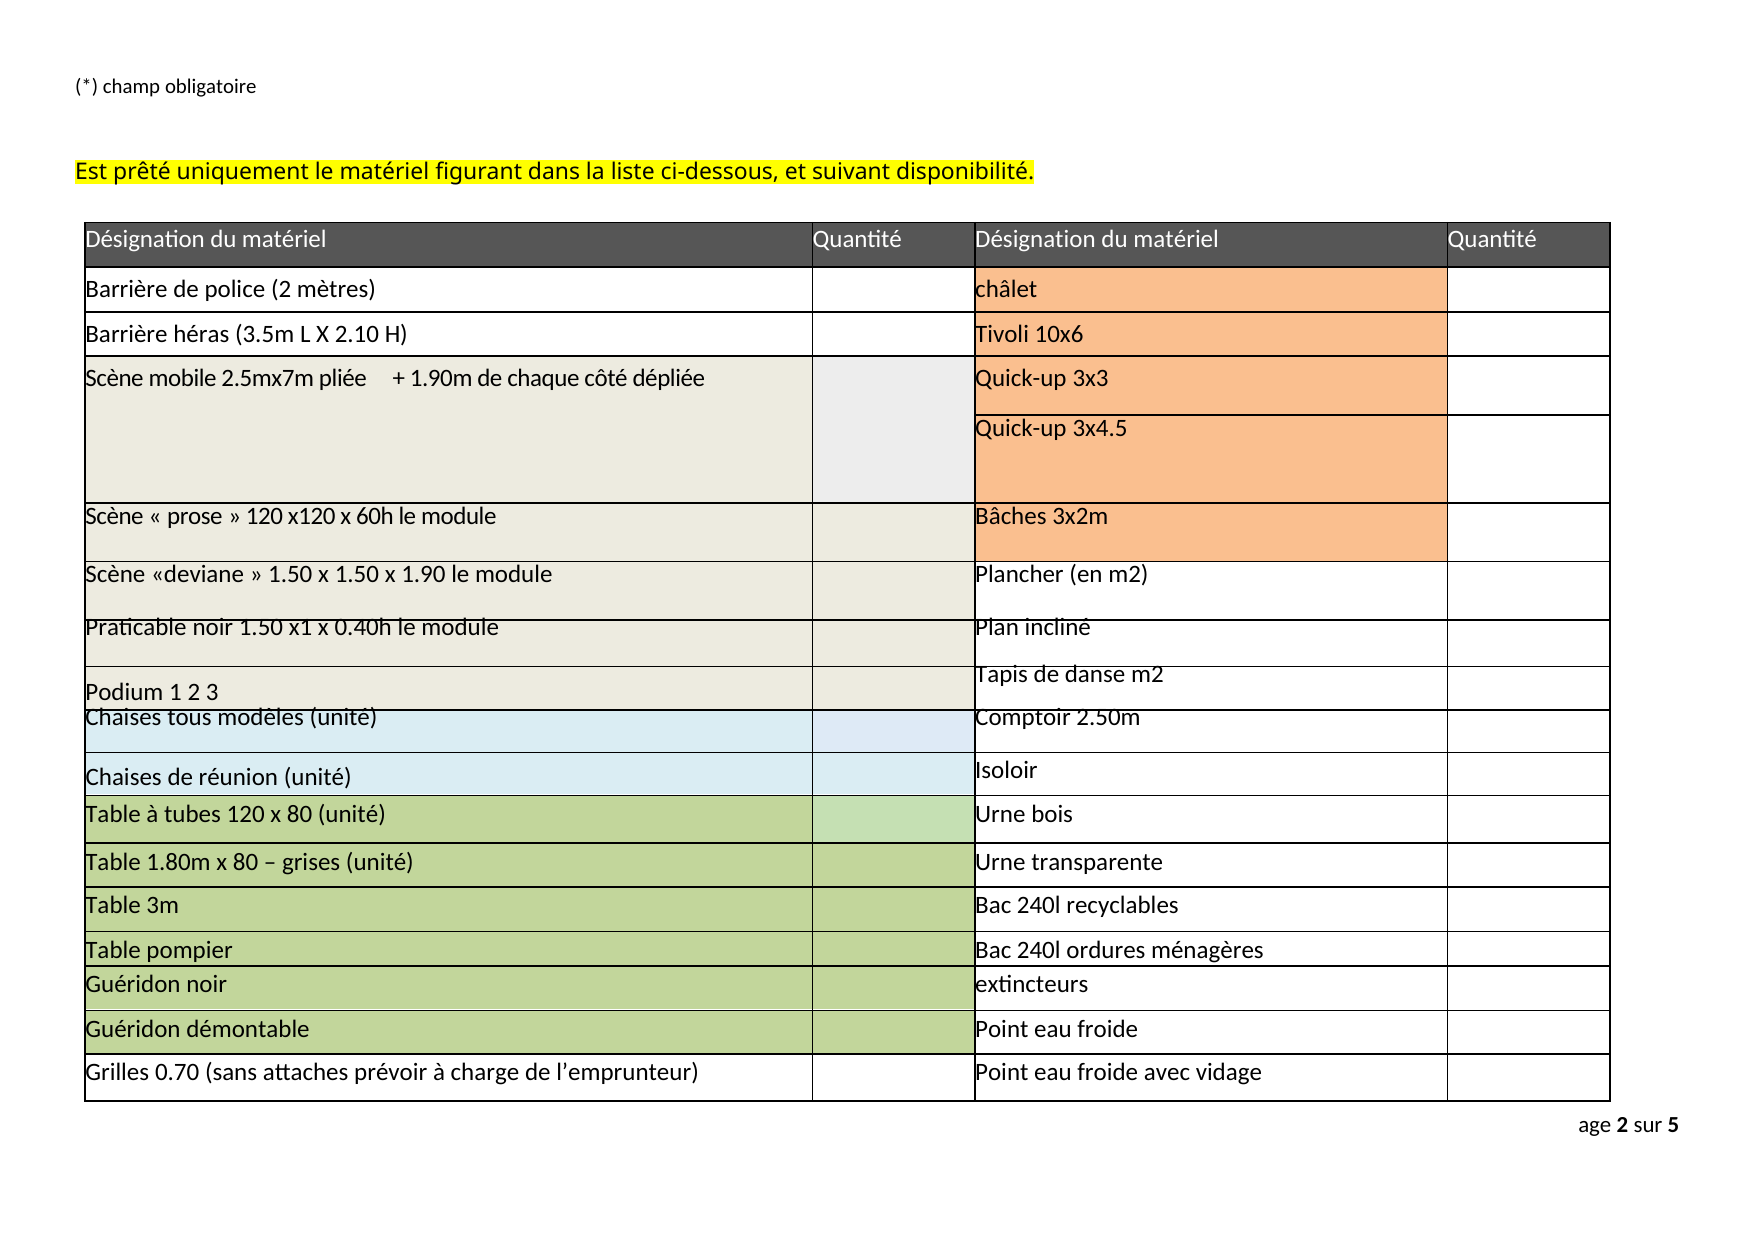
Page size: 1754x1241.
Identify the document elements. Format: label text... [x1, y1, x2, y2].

text (*) champ obligatoire [75, 74, 1622, 99]
table_cell [1448, 562, 1609, 619]
table_cell [1448, 753, 1609, 794]
table_cell Point eau froide [976, 1011, 1447, 1053]
table_cell Scène mobile 2.5mx7m pliée + 1.90m de chaque côté dépliée [86, 357, 812, 502]
table_cell [1448, 357, 1609, 414]
table_cell [813, 504, 974, 561]
table_cell Quick-up 3x3 [976, 357, 1447, 414]
table_cell Tapis de danse m2 [976, 667, 1447, 709]
table_cell Tivoli 10x6 [976, 313, 1447, 355]
table_cell [813, 1011, 974, 1053]
table_cell [813, 313, 974, 355]
table_cell [1448, 1011, 1609, 1053]
text Est prêté uniquement le matériel figurant dans la liste ci-dessous, et suivant disponibilité. [75, 159, 1679, 184]
table_cell Chaises tous modèles (unité) [86, 711, 812, 751]
table_cell [1448, 1055, 1609, 1100]
table_cell Bâches 3x2m [976, 504, 1447, 561]
table_cell Table pompier [86, 932, 812, 965]
table_cell Praticable noir 1.50 x1 x 0.40h le module [86, 621, 812, 666]
table_cell Plancher (en m2) [976, 562, 1447, 619]
table_cell Bac 240l recyclables [976, 888, 1447, 931]
table_cell Plan incliné [976, 621, 1447, 666]
table_cell Bac 240l ordures ménagères [976, 932, 1447, 965]
table_cell [1448, 932, 1609, 965]
table_cell Barrière héras (3.5m L X 2.10 H) [86, 313, 812, 355]
table_cell [1448, 416, 1609, 502]
table_cell [1448, 621, 1609, 666]
table_cell [813, 667, 974, 709]
table_cell châlet [976, 268, 1447, 311]
table_cell [1448, 667, 1609, 709]
table_cell Guéridon démontable [86, 1011, 812, 1053]
table_cell [813, 357, 974, 502]
table_cell Scène « prose » 120 x120 x 60h le module [86, 504, 812, 561]
table_cell Podium 1 2 3 [86, 667, 812, 709]
table_cell [813, 621, 974, 666]
table_cell [813, 268, 974, 311]
table_cell Point eau froide avec vidage [976, 1055, 1447, 1100]
table_cell Comptoir 2.50m [976, 711, 1447, 751]
table_cell Urne bois [976, 796, 1447, 842]
table_cell [1448, 711, 1609, 751]
table_cell Table 1.80m x 80 – grises (unité) [86, 844, 812, 886]
table_cell [813, 844, 974, 886]
table_cell [1448, 504, 1609, 561]
table_cell [813, 562, 974, 619]
table_cell [1448, 844, 1609, 886]
table_cell Table à tubes 120 x 80 (unité) [86, 796, 812, 842]
table_cell Grilles 0.70 (sans attaches prévoir à charge de l’emprunteur) [86, 1055, 812, 1100]
table_cell Chaises de réunion (unité) [86, 753, 812, 794]
table_cell Barrière de police (2 mètres) [86, 268, 812, 311]
table_cell [1448, 313, 1609, 355]
table_cell [813, 888, 974, 931]
table_cell [1448, 268, 1609, 311]
table_cell [813, 796, 974, 842]
table_cell Quick-up 3x4.5 [976, 416, 1447, 502]
table_cell [1448, 967, 1609, 1009]
table_header Quantité [1448, 223, 1609, 266]
table_cell Scène «deviane » 1.50 x 1.50 x 1.90 le module [86, 562, 812, 619]
table_cell Table 3m [86, 888, 812, 931]
table_cell [813, 1055, 974, 1100]
table_cell [813, 711, 974, 751]
table_cell Guéridon noir [86, 967, 812, 1009]
table_cell [1448, 796, 1609, 842]
table_header Désignation du matériel [86, 223, 812, 266]
table_cell [813, 932, 974, 965]
table_cell [813, 967, 974, 1009]
table_cell extincteurs [976, 967, 1447, 1009]
table_header Désignation du matériel [976, 223, 1447, 266]
table_header Quantité [813, 223, 974, 266]
table_cell Urne transparente [976, 844, 1447, 886]
table_cell [1448, 888, 1609, 931]
table_cell [813, 753, 974, 794]
table_cell Isoloir [976, 753, 1447, 794]
